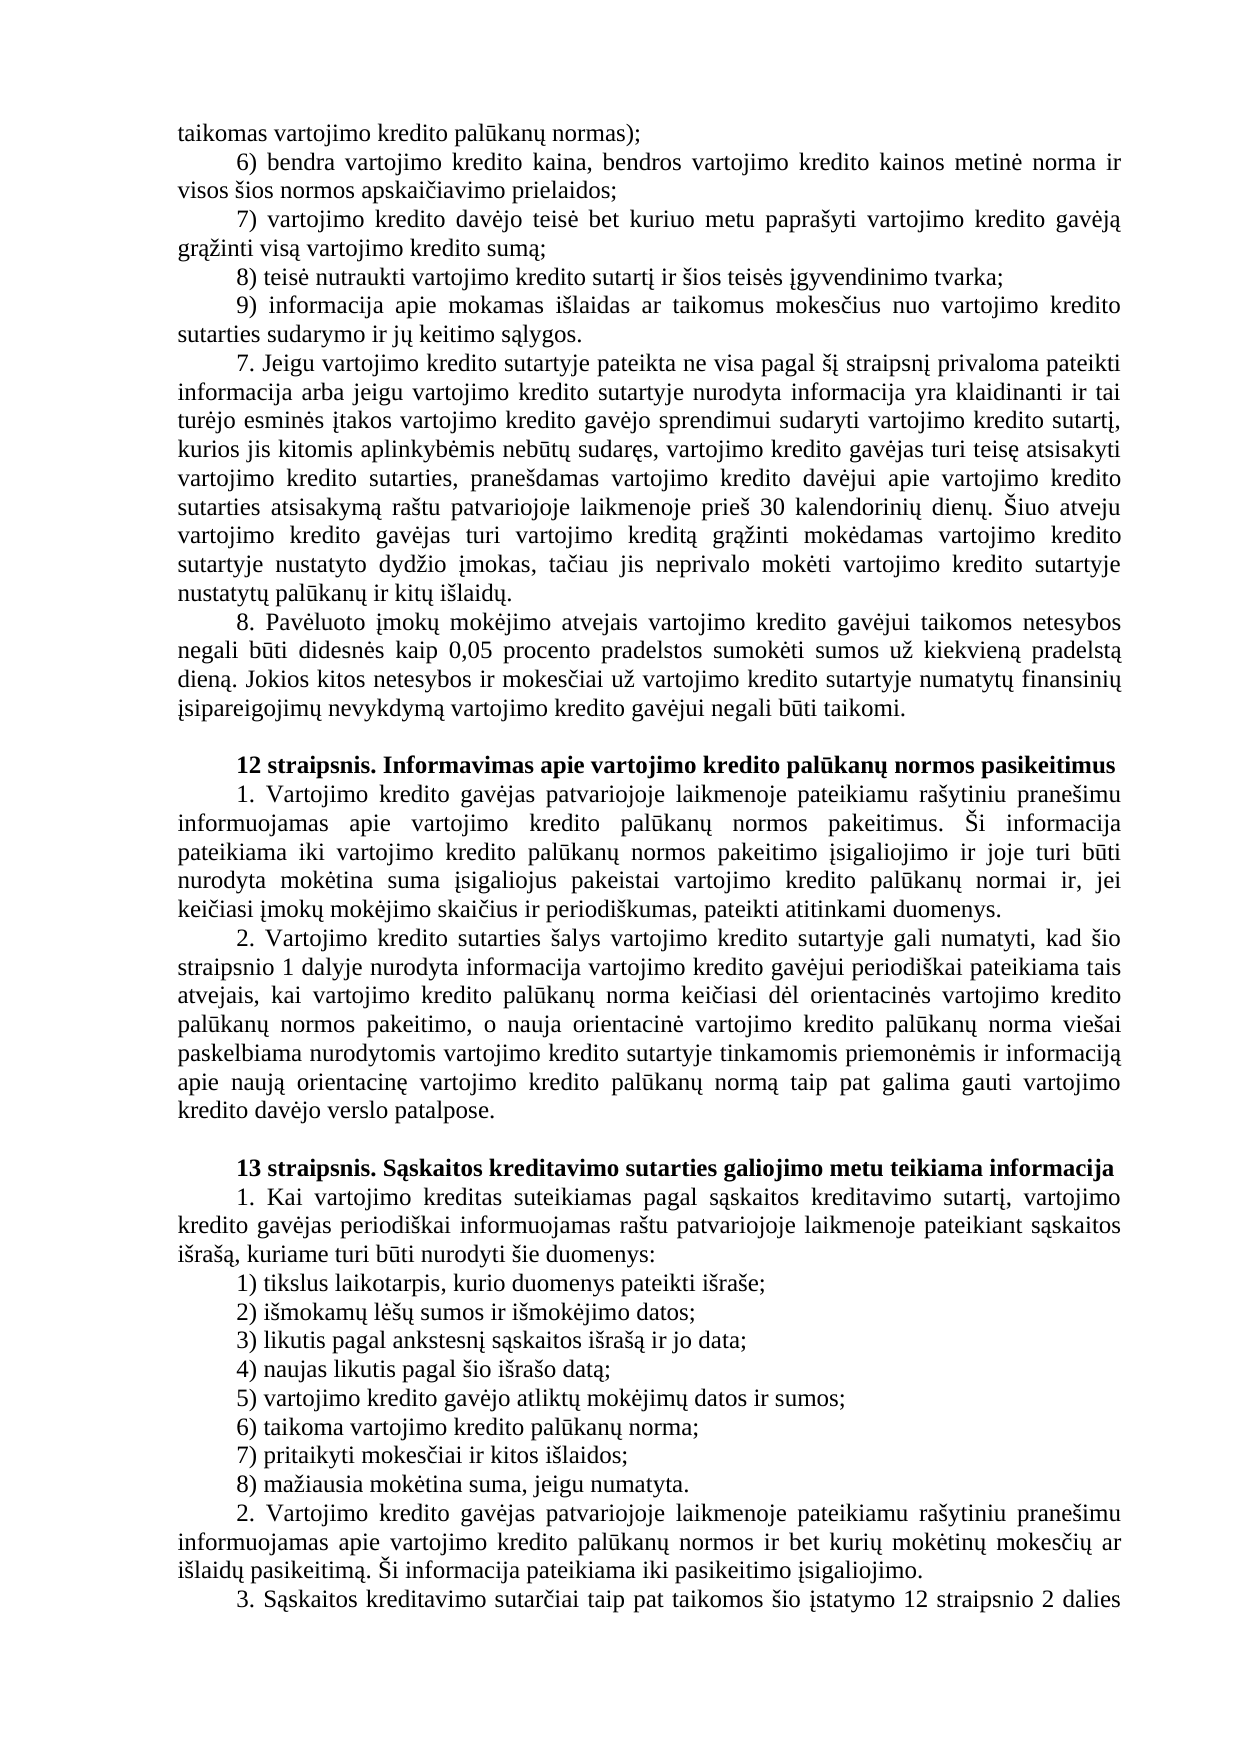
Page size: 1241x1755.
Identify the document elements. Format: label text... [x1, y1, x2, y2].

text 1) tikslus laikotarpis, kurio duomenys pateikti išraše; [177, 1268, 1122, 1297]
text 1. Vartojimo kredito gavėjas patvariojoje laikmenoje pateikiamu rašytiniu pranešimu informuojamas apie vartojimo kredito palūkanų normos pakeitimus. Ši informacija pateikiama iki vartojimo kredito palūkanų normos pakeitimo įsigaliojimo ir joje turi būti nurodyta mokėtina suma įsigaliojus pakeistai vartojimo kredito palūkanų normai ir, jei keičiasi įmokų mokėjimo skaičius ir periodiškumas, pateikti atitinkami duomenys. [177, 779, 1122, 923]
text 7. Jeigu vartojimo kredito sutartyje pateikta ne visa pagal šį straipsnį privaloma pateikti informacija arba jeigu vartojimo kredito sutartyje nurodyta informacija yra klaidinanti ir tai turėjo esminės įtakos vartojimo kredito gavėjo sprendimui sudaryti vartojimo kredito sutartį, kurios jis kitomis aplinkybėmis nebūtų sudaręs, vartojimo kredito gavėjas turi teisę atsisakyti vartojimo kredito sutarties, pranešdamas vartojimo kredito davėjui apie vartojimo kredito sutarties atsisakymą raštu patvariojoje laikmenoje prieš 30 kalendorinių dienų. Šiuo atveju vartojimo kredito gavėjas turi vartojimo kreditą grąžinti mokėdamas vartojimo kredito sutartyje nustatyto dydžio įmokas, tačiau jis neprivalo mokėti vartojimo kredito sutartyje nustatytų palūkanų ir kitų išlaidų. [177, 348, 1122, 607]
text 4) naujas likutis pagal šio išrašo datą; [177, 1354, 1122, 1383]
text 8) mažiausia mokėtina suma, jeigu numatyta. [177, 1469, 1122, 1498]
text 13 straipsnis. Sąskaitos kreditavimo sutarties galiojimo metu teikiama informacija [236, 1153, 1122, 1182]
text 3) likutis pagal ankstesnį sąskaitos išrašą ir jo data; [177, 1326, 1122, 1354]
text 2. Vartojimo kredito gavėjas patvariojoje laikmenoje pateikiamu rašytiniu pranešimu informuojamas apie vartojimo kredito palūkanų normos ir bet kurių mokėtinų mokesčių ar išlaidų pasikeitimą. Ši informacija pateikiama iki pasikeitimo įsigaliojimo. [177, 1498, 1122, 1584]
text 12 straipsnis. Informavimas apie vartojimo kredito palūkanų normos pasikeitimus [236, 751, 1122, 779]
text 6) taikoma vartojimo kredito palūkanų norma; [177, 1412, 1122, 1441]
text taikomas vartojimo kredito palūkanų normas); [177, 118, 1122, 147]
text 6) bendra vartojimo kredito kaina, bendros vartojimo kredito kainos metinė norma ir visos šios normos apskaičiavimo prielaidos; [177, 147, 1122, 204]
text 2) išmokamų lėšų sumos ir išmokėjimo datos; [177, 1297, 1122, 1326]
text 2. Vartojimo kredito sutarties šalys vartojimo kredito sutartyje gali numatyti, kad šio straipsnio 1 dalyje nurodyta informacija vartojimo kredito gavėjui periodiškai pateikiama tais atvejais, kai vartojimo kredito palūkanų norma keičiasi dėl orientacinės vartojimo kredito palūkanų normos pakeitimo, o nauja orientacinė vartojimo kredito palūkanų norma viešai paskelbiama nurodytomis vartojimo kredito sutartyje tinkamomis priemonėmis ir informaciją apie naują orientacinę vartojimo kredito palūkanų normą taip pat galima gauti vartojimo kredito davėjo verslo patalpose. [177, 923, 1122, 1124]
text 1. Kai vartojimo kreditas suteikiamas pagal sąskaitos kreditavimo sutartį, vartojimo kredito gavėjas periodiškai informuojamas raštu patvariojoje laikmenoje pateikiant sąskaitos išrašą, kuriame turi būti nurodyti šie duomenys: [177, 1182, 1122, 1268]
text 7) pritaikyti mokesčiai ir kitos išlaidos; [177, 1441, 1122, 1469]
text 8) teisė nutraukti vartojimo kredito sutartį ir šios teisės įgyvendinimo tvarka; [177, 262, 1122, 291]
text 8. Pavėluoto įmokų mokėjimo atvejais vartojimo kredito gavėjui taikomos netesybos negali būti didesnės kaip 0,05 procento pradelstos sumokėti sumos už kiekvieną pradelstą dieną. Jokios kitos netesybos ir mokesčiai už vartojimo kredito sutartyje numatytų finansinių įsipareigojimų nevykdymą vartojimo kredito gavėjui negali būti taikomi. [177, 607, 1122, 722]
text 5) vartojimo kredito gavėjo atliktų mokėjimų datos ir sumos; [177, 1383, 1122, 1412]
text 7) vartojimo kredito davėjo teisė bet kuriuo metu paprašyti vartojimo kredito gavėją grąžinti visą vartojimo kredito sumą; [177, 204, 1122, 262]
text 3. Sąskaitos kreditavimo sutarčiai taip pat taikomos šio įstatymo 12 straipsnio 2 dalies [177, 1584, 1122, 1613]
text 9) informacija apie mokamas išlaidas ar taikomus mokesčius nuo vartojimo kredito sutarties sudarymo ir jų keitimo sąlygos. [177, 291, 1122, 348]
